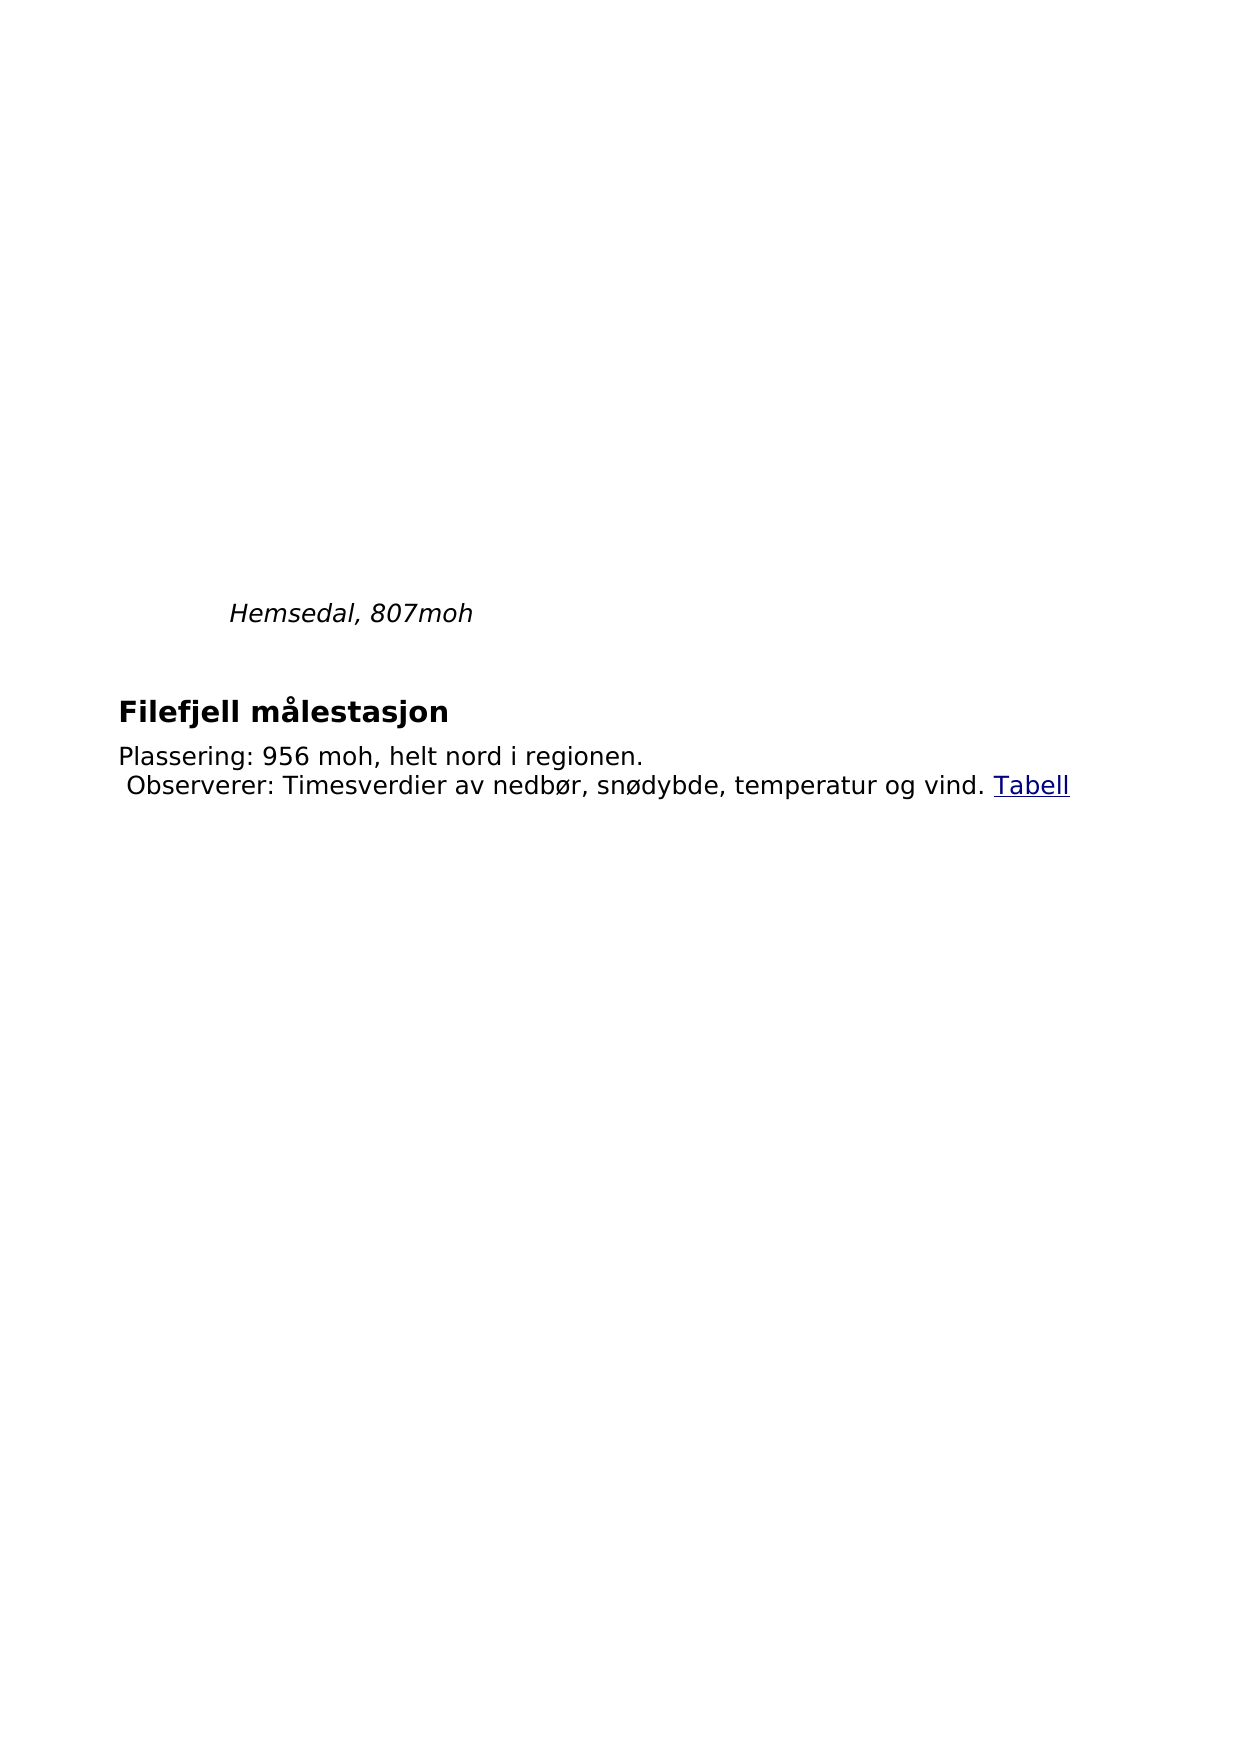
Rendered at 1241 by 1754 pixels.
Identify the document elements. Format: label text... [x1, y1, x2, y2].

text Plassering: 956 moh, helt nord i regionen. Observerer: Timesverdier av nedbør, snødybde, temperatur og vind. Tabell [118, 742, 1122, 800]
subtitle Filefjell målestasjon [118, 695, 1122, 729]
text Hemsedal, 807moh [118, 131, 587, 628]
